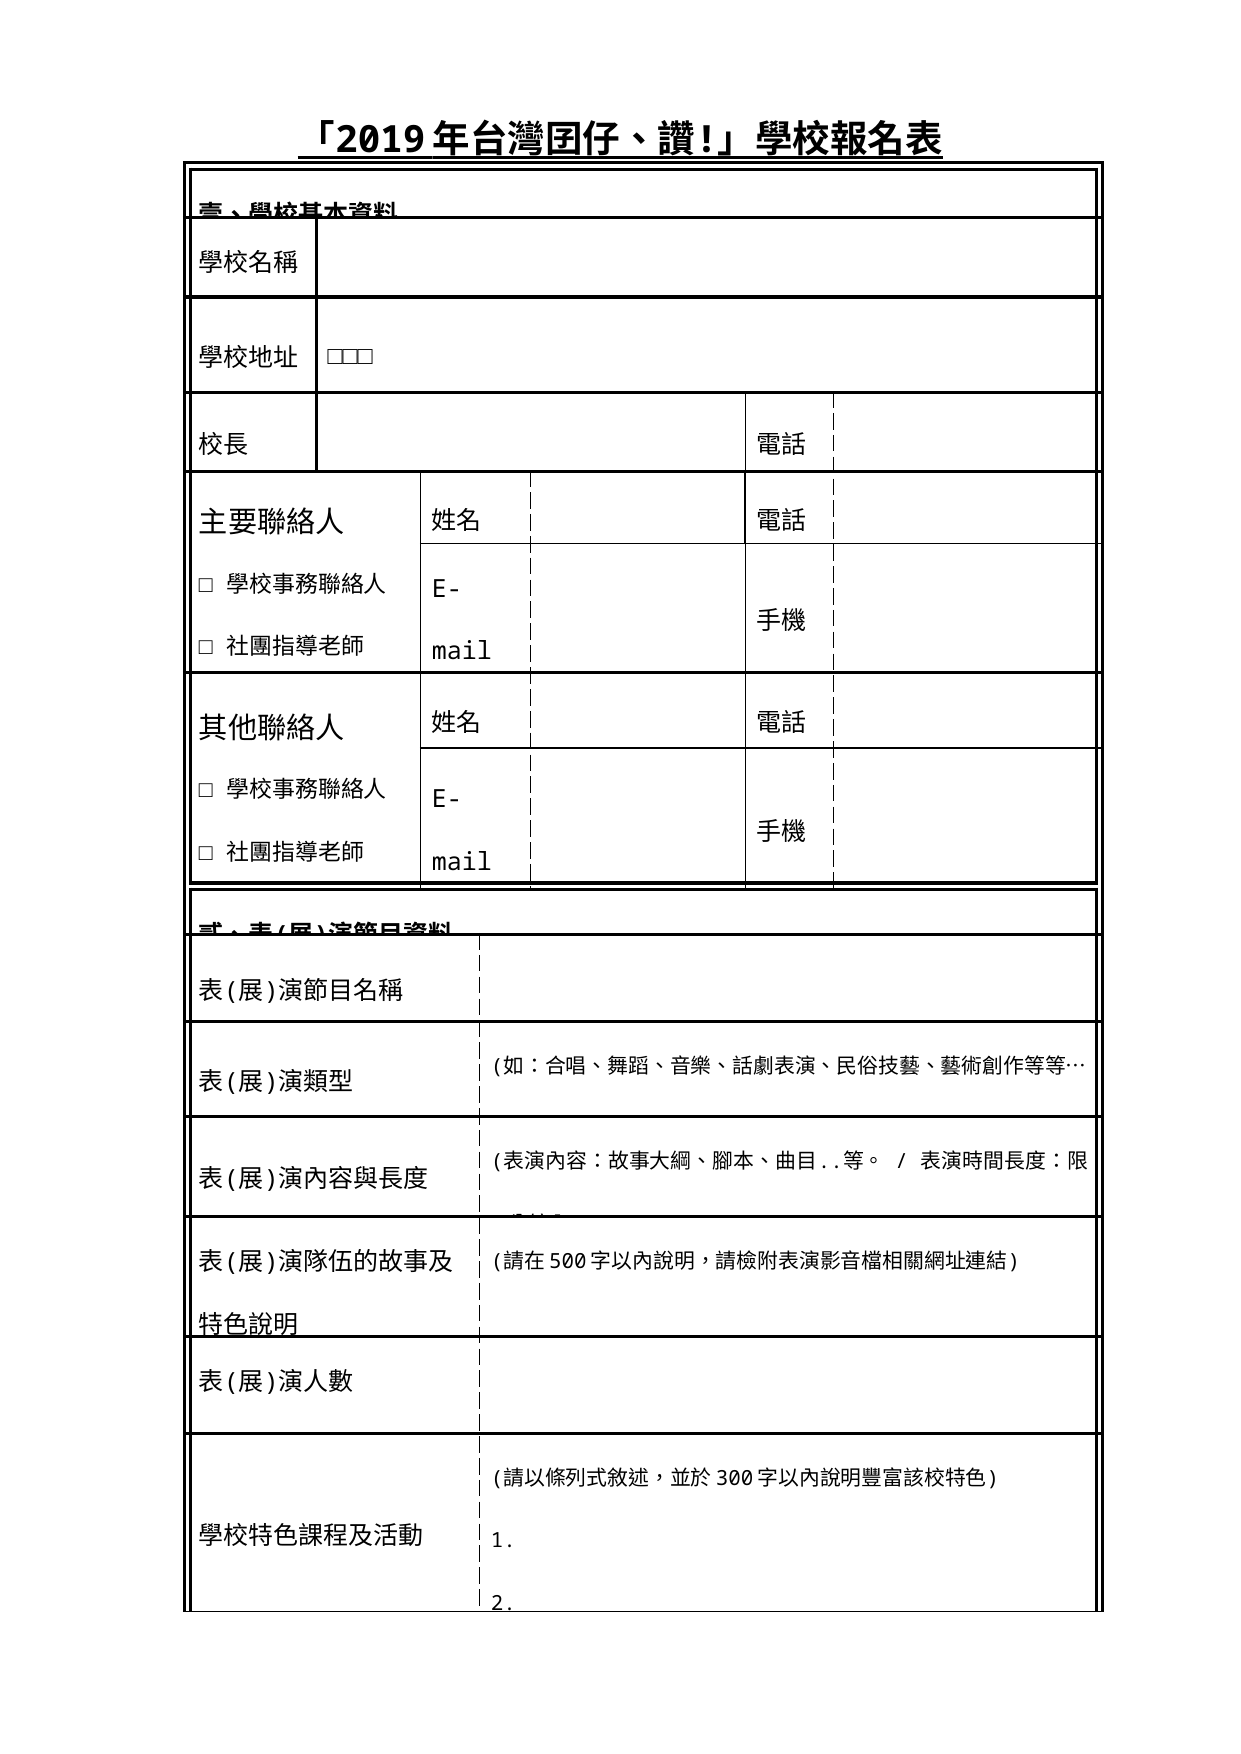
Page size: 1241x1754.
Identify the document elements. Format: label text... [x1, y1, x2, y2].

table_header 壹、學校基本資料 [188, 164, 1099, 216]
table_cell [834, 473, 1095, 543]
table_cell [318, 219, 1095, 295]
table_cell 學校地址 [192, 299, 315, 391]
table_cell 電話 [746, 473, 834, 543]
table_cell 手機 [746, 544, 834, 671]
table_cell [318, 394, 745, 470]
table_cell 貳、表(展)演節目資料 [188, 881, 420, 933]
table_cell 學校名稱 (全銜) [192, 219, 315, 295]
table_cell (如：合唱、舞蹈、音樂、話劇表演、民俗技藝、藝術創作等等……) [479, 1023, 1095, 1115]
table_cell 電話 [746, 394, 834, 470]
table_cell [530, 674, 745, 747]
table_cell 電話 [746, 674, 834, 747]
table_cell 貳、表(展)演節目資料 [192, 891, 1095, 933]
table_cell □□□ [318, 299, 1095, 391]
table_cell E-mail [421, 544, 530, 671]
table_cell 表(展)演類型 [192, 1023, 479, 1115]
table_cell (請在500字以內說明，請檢附表演影音檔相關網址連結) [479, 1218, 1095, 1334]
table_cell [834, 674, 1095, 747]
table_cell 校長 [192, 394, 315, 470]
table_cell [834, 544, 1095, 671]
table_cell [479, 936, 1095, 1020]
table_cell 學校特色課程及活動 [192, 1435, 479, 1611]
table_cell 主要聯絡人 □ 學校事務聯絡人 □ 社團指導老師 [192, 473, 420, 671]
table_cell 表(展)演節目名稱 [192, 936, 479, 1020]
table_cell 姓名 [421, 473, 530, 543]
table_cell [834, 394, 1095, 470]
table_cell [530, 473, 744, 543]
table_cell 其他聯絡人 □ 學校事務聯絡人 □ 社團指導老師 [192, 674, 420, 881]
table_cell [530, 749, 745, 881]
table_cell (請以條列式敘述，並於300字以內說明豐富該校特色) 1. 2. 3. [479, 1435, 1095, 1611]
table_cell E-mail [421, 749, 530, 881]
table_cell [479, 1338, 1095, 1432]
table_cell [530, 544, 745, 671]
table_cell 表(展)演人數 (限20人以下) [192, 1338, 479, 1432]
table_cell 表(展)演內容與長度 [192, 1118, 479, 1215]
table_cell 貳、表(展)演節目資料 [834, 881, 1099, 933]
table_cell [834, 749, 1095, 881]
table_cell 姓名 [421, 674, 530, 747]
table_cell (表演內容：故事大綱、腳本、曲目..等。 / 表演時間長度：限5分鐘內) [479, 1118, 1095, 1215]
table_cell 手機 [746, 749, 834, 881]
text 「2019年台灣囝仔、讚!」學校報名表 [187, 119, 1053, 161]
table_cell 表(展)演隊伍的故事及特色說明 [192, 1218, 479, 1334]
